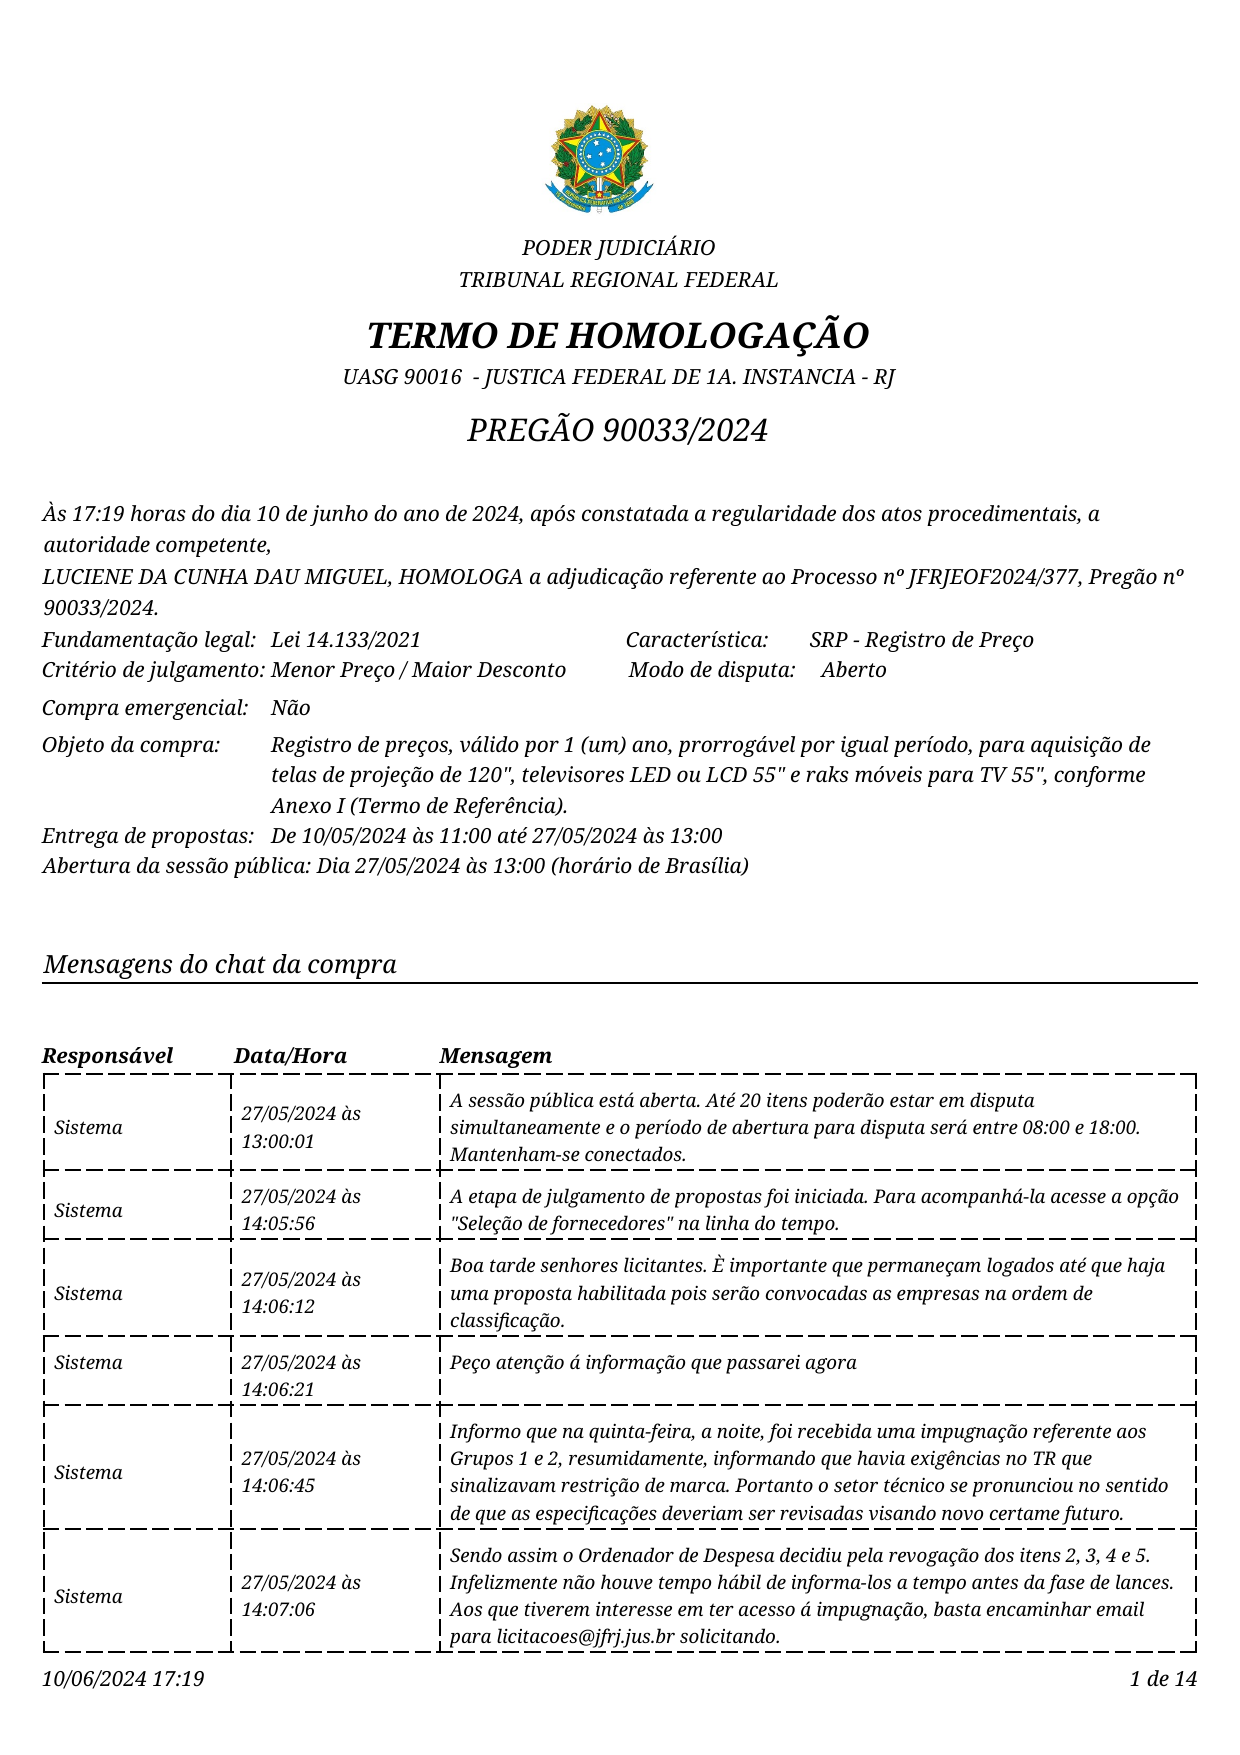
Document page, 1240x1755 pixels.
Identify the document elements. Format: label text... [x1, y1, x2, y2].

table_cell Sistema [44, 1528, 231, 1651]
table_cell Registro de preços, válido por 1 (um) ano, prorrogável por igual período, para aquisição de telas de projeção de 120", televisores LED ou LCD 55" e raks móveis para TV 55", conforme Anexo I (Termo de Referência). [271, 730, 1184, 821]
table_header 27/05/2024 às 13:00:01 [231, 1073, 439, 1169]
table_cell 27/05/2024 às 14:07:06 [231, 1528, 439, 1651]
table_cell 27/05/2024 às 14:06:21 [231, 1335, 439, 1404]
table_cell 27/05/2024 às 14:06:45 [231, 1404, 439, 1527]
table_cell 27/05/2024 às 14:05:56 [231, 1169, 439, 1238]
text TRIBUNAL REGIONAL FEDERAL [42, 265, 1198, 293]
table_cell Boa tarde senhores licitantes. È importante que permaneçam logados até que haja uma proposta habilitada pois serão convocadas as empresas na ordem de classificação. [440, 1238, 1196, 1334]
table_header Fundamentação legal: [42, 625, 271, 655]
table_header Lei 14.133/2021 Característica: SRP - Registro de Preço [271, 625, 1184, 655]
table_header Sistema [44, 1073, 231, 1169]
table_cell Sistema [44, 1335, 231, 1404]
table_cell Sistema [44, 1169, 231, 1238]
table_cell Sistema [44, 1238, 231, 1334]
table_cell Sistema [44, 1404, 231, 1527]
table_cell 27/05/2024 às 14:06:12 [231, 1238, 439, 1334]
table_cell Peço atenção á informação que passarei agora [440, 1335, 1196, 1404]
text PODER JUDICIÁRIO [42, 233, 1198, 261]
table_header A sessão pública está aberta. Até 20 itens poderão estar em disputa simultaneamente e o período de abertura para disputa será entre 08:00 e 18:00. Mantenham-se conectados. [440, 1073, 1196, 1169]
text Às 17:19 horas do dia 10 de junho do ano de 2024, após constatada a regularidade dos atos procedimentais, a autoridade competente, [42, 499, 1200, 559]
text LUCIENE DA CUNHA DAU MIGUEL, HOMOLOGA a adjudicação referente ao Processo nº JFRJEOF2024/377, Pregão nº 90033/2024. [42, 562, 1200, 622]
table_cell A etapa de julgamento de propostas foi iniciada. Para acompanhá-la acesse a opção "Seleção de fornecedores" na linha do tempo. [440, 1169, 1196, 1238]
text Abertura da sessão pública: Dia 27/05/2024 às 13:00 (horário de Brasília) [42, 851, 1200, 880]
subtitle Mensagens do chat da compra [43, 947, 1200, 981]
table_cell Entrega de propostas: [42, 821, 271, 851]
table_cell Critério de julgamento: [42, 655, 271, 693]
table_cell Objeto da compra: [42, 730, 271, 821]
subtitle PREGÃO 90033/2024 [42, 408, 1198, 451]
table_cell Menor Preço / Maior Desconto Modo de disputa: Aberto [271, 655, 1184, 693]
table_cell Não [271, 693, 1184, 730]
text UASG 90016 - JUSTICA FEDERAL DE 1A. INSTANCIA - RJ [42, 362, 1198, 391]
subtitle TERMO DE HOMOLOGAÇÃO [42, 311, 1198, 359]
table_cell Compra emergencial: [42, 693, 271, 730]
table_cell Sendo assim o Ordenador de Despesa decidiu pela revogação dos itens 2, 3, 4 e 5. Infelizmente não houve tempo hábil de informa-los a tempo antes da fase de lances. Aos que tiverem interesse em ter acesso á impugnação, basta encaminhar email para licitacoes@jfrj.jus.br solicitando. [440, 1528, 1196, 1651]
text Responsável Data/Hora Mensagem [42, 1042, 1200, 1070]
table_cell De 10/05/2024 às 11:00 até 27/05/2024 às 13:00 [271, 821, 1184, 851]
table_cell Informo que na quinta-feira, a noite, foi recebida uma impugnação referente aos Grupos 1 e 2, resumidamente, informando que havia exigências no TR que sinalizavam restrição de marca. Portanto o setor técnico se pronunciou no sentido de que as especificações deveriam ser revisadas visando novo certame futuro. [440, 1404, 1196, 1527]
